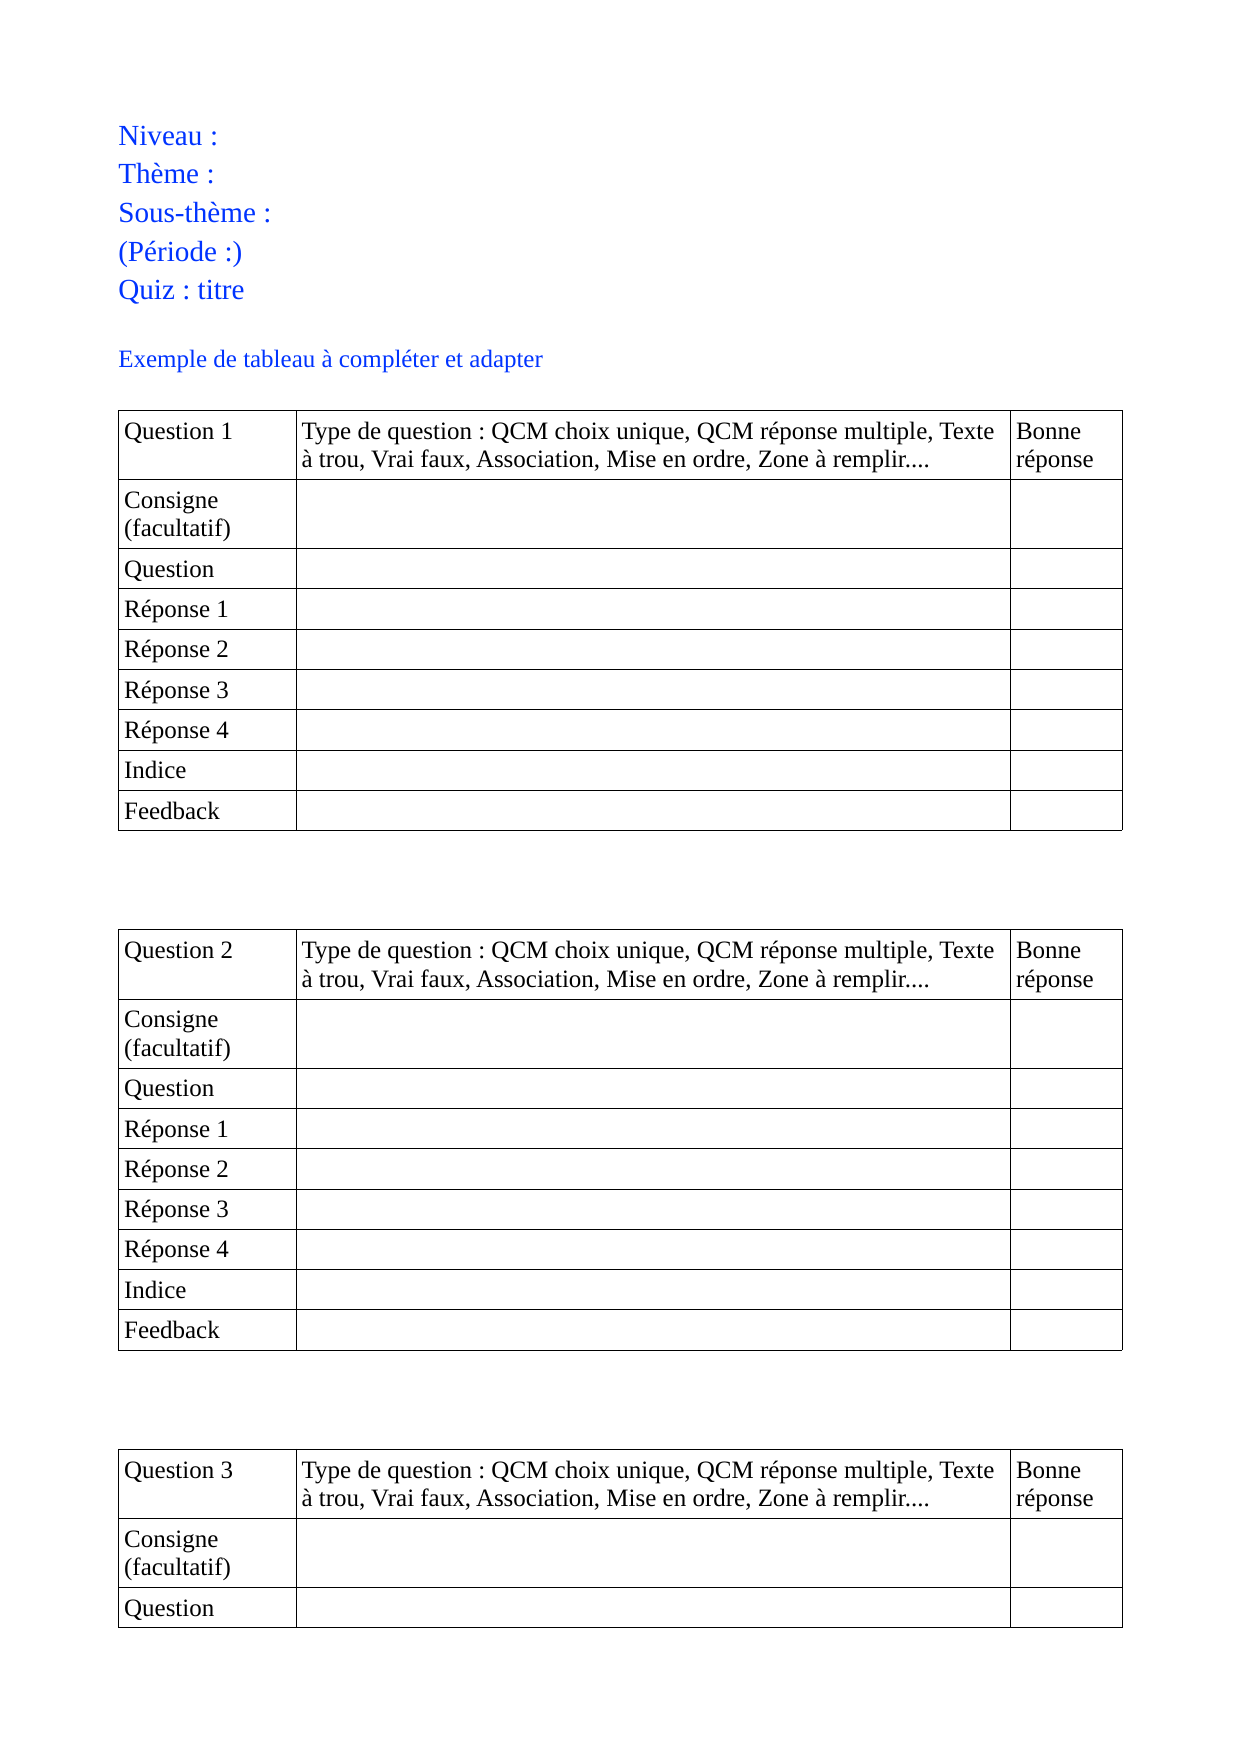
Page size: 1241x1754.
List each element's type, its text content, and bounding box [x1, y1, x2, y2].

table_cell [1011, 1000, 1122, 1067]
table_cell Réponse 2 [119, 1149, 296, 1188]
table_cell [297, 630, 1010, 669]
table_cell Réponse 4 [119, 710, 296, 749]
table_cell Feedback [119, 791, 296, 830]
table_cell [1011, 1270, 1122, 1309]
text (Période :) [118, 234, 1122, 267]
table_header Bonne réponse [1011, 930, 1122, 998]
table_cell [297, 1149, 1010, 1188]
table_cell Consigne (facultatif) [119, 480, 296, 548]
table_cell [297, 1588, 1010, 1627]
table_cell [1011, 589, 1122, 629]
table_header Bonne réponse [1011, 1450, 1122, 1518]
table_cell [297, 1190, 1010, 1229]
table_cell [297, 670, 1010, 709]
table_cell [297, 1230, 1010, 1269]
table_cell Consigne (facultatif) [119, 1519, 296, 1587]
table_cell [1011, 791, 1122, 830]
table_header Question 3 [119, 1450, 296, 1518]
table_cell [1011, 1310, 1122, 1350]
table_cell [297, 1000, 1010, 1067]
table_header Type de question : QCM choix unique, QCM réponse multiple, Texte à trou, Vrai faux, Association, Mise en ordre, Zone à remplir.... [297, 930, 1010, 998]
table_cell [297, 1270, 1010, 1309]
table_cell [1011, 1190, 1122, 1229]
table_cell [1011, 1588, 1122, 1627]
table_cell Réponse 2 [119, 630, 296, 669]
table_cell [1011, 1109, 1122, 1148]
table_cell [297, 1109, 1010, 1148]
table_header Question 1 [119, 411, 296, 479]
table_cell Réponse 3 [119, 1190, 296, 1229]
table_cell [1011, 1069, 1122, 1108]
text Niveau : [118, 118, 1122, 152]
table_cell [297, 589, 1010, 629]
table_cell Question [119, 549, 296, 588]
table_cell [1011, 480, 1122, 548]
table_cell Question [119, 1069, 296, 1108]
text Exemple de tableau à compléter et adapter [118, 344, 1122, 373]
table_cell [297, 710, 1010, 749]
table_cell [1011, 549, 1122, 588]
table_cell [297, 751, 1010, 790]
text Sous-thème : [118, 195, 1122, 229]
table_cell [1011, 630, 1122, 669]
table_cell [297, 1310, 1010, 1350]
table_cell Réponse 3 [119, 670, 296, 709]
table_cell [1011, 751, 1122, 790]
table_cell [1011, 1149, 1122, 1188]
table_cell [297, 1069, 1010, 1108]
table_cell [297, 1519, 1010, 1587]
text Thème : [118, 157, 1122, 190]
table_cell Feedback [119, 1310, 296, 1350]
table_cell [1011, 670, 1122, 709]
table_cell Réponse 4 [119, 1230, 296, 1269]
table_cell Réponse 1 [119, 1109, 296, 1148]
table_header Type de question : QCM choix unique, QCM réponse multiple, Texte à trou, Vrai faux, Association, Mise en ordre, Zone à remplir.... [297, 1450, 1010, 1518]
table_cell Indice [119, 751, 296, 790]
table_cell [297, 480, 1010, 548]
table_cell [1011, 1230, 1122, 1269]
table_header Type de question : QCM choix unique, QCM réponse multiple, Texte à trou, Vrai faux, Association, Mise en ordre, Zone à remplir.... [297, 411, 1010, 479]
table_cell Question [119, 1588, 296, 1627]
table_cell Consigne (facultatif) [119, 1000, 296, 1067]
table_header Bonne réponse [1011, 411, 1122, 479]
table_cell [1011, 710, 1122, 749]
table_cell Réponse 1 [119, 589, 296, 629]
table_cell [1011, 1519, 1122, 1587]
table_cell Indice [119, 1270, 296, 1309]
table_cell [297, 549, 1010, 588]
table_header Question 2 [119, 930, 296, 998]
table_cell [297, 791, 1010, 830]
text Quiz : titre [118, 272, 1122, 306]
